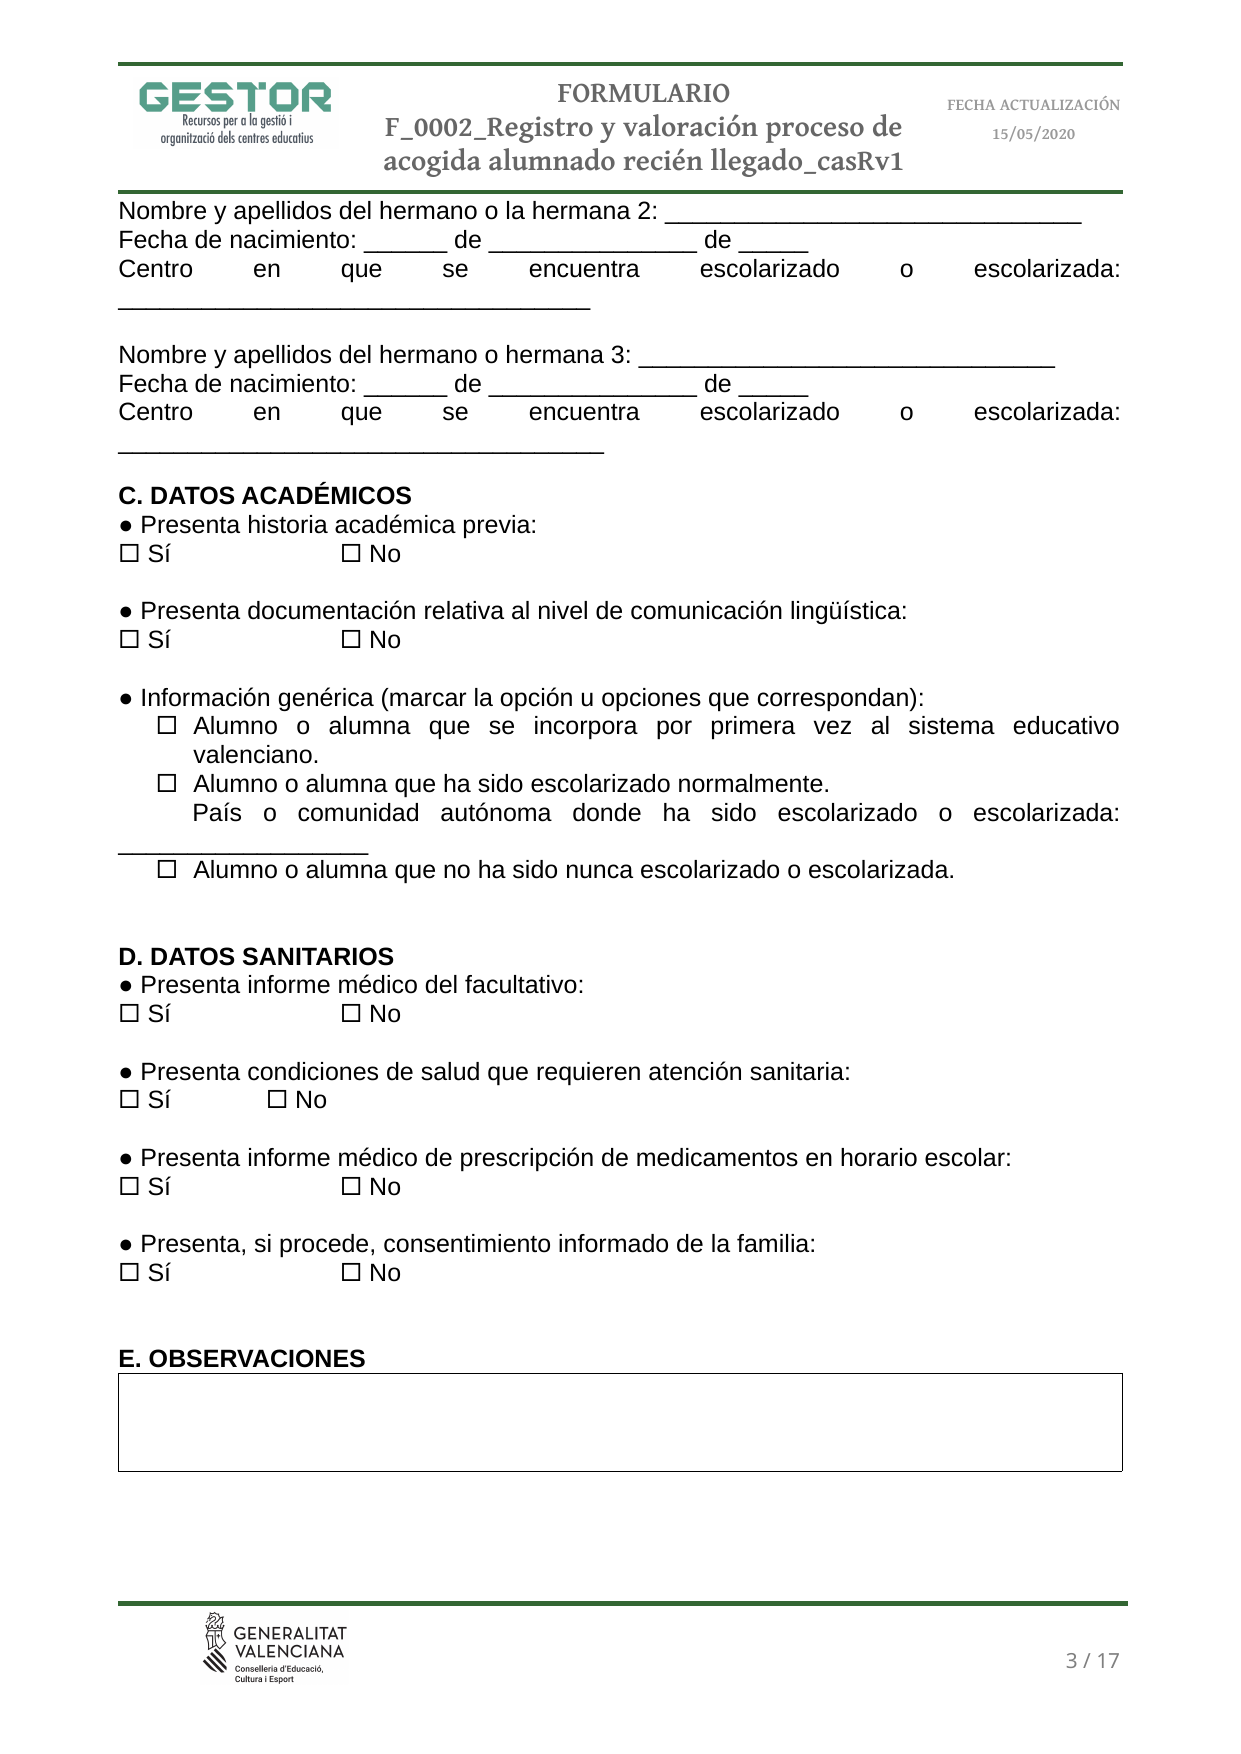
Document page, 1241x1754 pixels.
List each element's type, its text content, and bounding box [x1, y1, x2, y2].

text ● Presenta, si procede, consentimiento informado de la familia: [118, 1229, 1122, 1258]
text D. DATOS SANITARIOS [118, 942, 1122, 970]
picture [133, 77, 340, 149]
text Fecha de nacimiento: ______ de _______________ de _____ [118, 225, 1122, 254]
table_header [119, 1374, 1122, 1471]
text  Sí  No [118, 1172, 1122, 1200]
text Fecha de nacimiento: ______ de _______________ de _____ [118, 369, 1122, 397]
text  Sí  No [118, 1258, 1122, 1287]
text ● Presenta historia académica previa: [118, 510, 1122, 539]
text Nombre y apellidos del hermano o la hermana 2: ______________________________ [118, 196, 1122, 225]
list Alumno o alumna que no ha sido nunca escolarizado o escolarizada. [156, 855, 1122, 884]
text ● Presenta documentación relativa al nivel de comunicación lingüística: [118, 596, 1122, 625]
text Centro en que se encuentra escolarizado o escolarizada: __________________________________ [118, 254, 1122, 311]
picture [200, 1610, 349, 1685]
text C. DATOS ACADÉMICOS [118, 481, 1122, 510]
text E. OBSERVACIONES [118, 1344, 1122, 1373]
text País o comunidad autónoma donde ha sido escolarizado o escolarizada: __________________ [118, 798, 1122, 855]
text  Sí  No [118, 625, 1122, 654]
list Alumno o alumna que se incorpora por primera vez al sistema educativo valenciano. [156, 711, 1122, 769]
text ● Presenta informe médico del facultativo: [118, 970, 1122, 999]
text  Sí  No [118, 999, 1122, 1028]
text Nombre y apellidos del hermano o hermana 3: ______________________________ [118, 340, 1122, 369]
text ● Información genérica (marcar la opción u opciones que correspondan): [118, 682, 1122, 711]
text ● Presenta informe médico de prescripción de medicamentos en horario escolar: [118, 1143, 1122, 1172]
text  Sí  No [118, 1085, 1122, 1114]
text Centro en que se encuentra escolarizado o escolarizada: ___________________________________ [118, 397, 1122, 455]
list Alumno o alumna que ha sido escolarizado normalmente. [156, 769, 1122, 798]
text  Sí  No [118, 539, 1122, 567]
text ● Presenta condiciones de salud que requieren atención sanitaria: [118, 1057, 1122, 1085]
